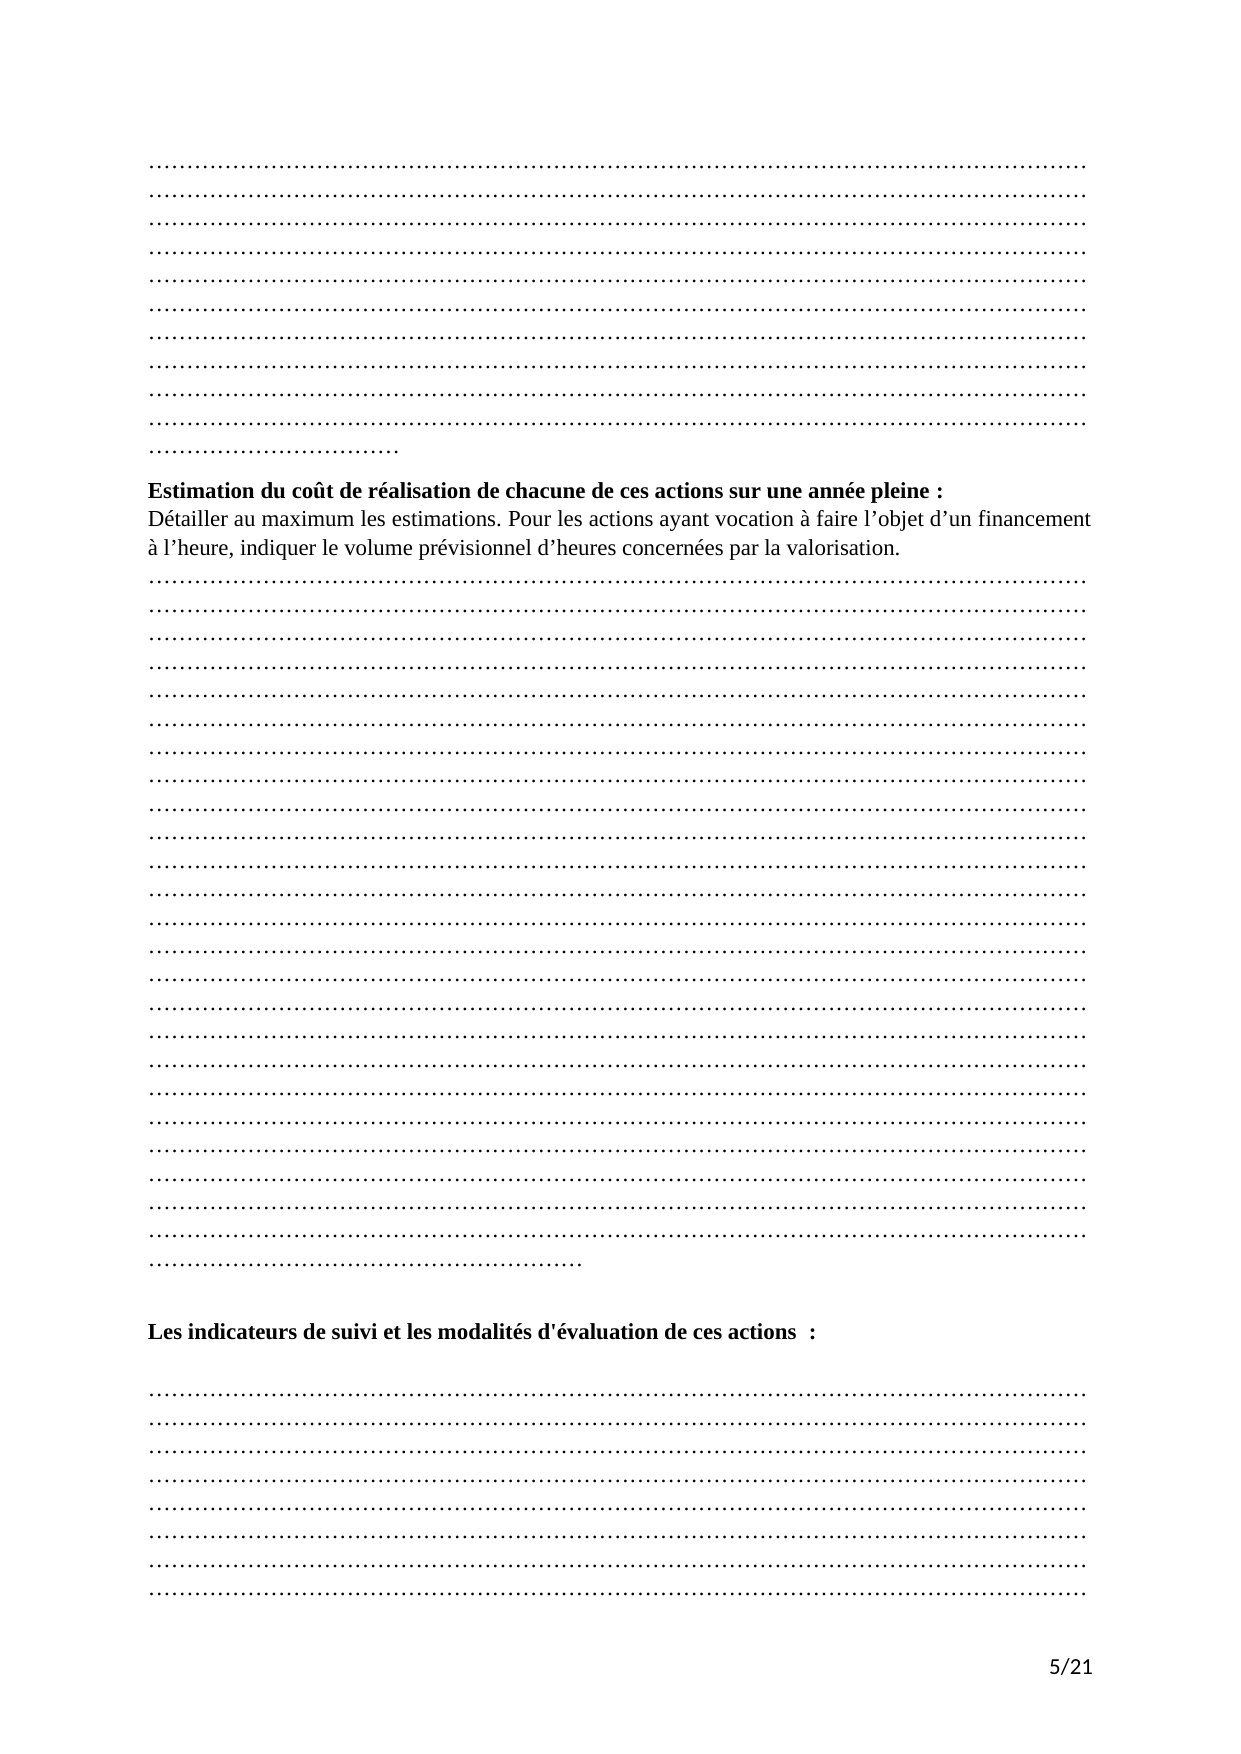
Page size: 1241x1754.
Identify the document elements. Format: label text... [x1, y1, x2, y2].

text ………………………………………………………………………………………………………………………………………………………………………………………………………………………………………………………………………………………………………………………………………………………………………………………………………………………………………………………………………………………………………………………………………………………………………………………………………………………………………………………………………………………………………………………………………………………………………………………………………………………………………………………………………………………………………………………………………………………………………………………………………………………………………………………………………………………………………………………………………………………………………………………………………………………………………………………………………………………………………………………………………………………………………………………………………………………………………………………………………………………………………………………………………………………………………………………………………………………………………………………………………………………………………………………………………………………………………………………………………………………………………………………………………………………………………………………………………………………………………………………………………………………………………………………………………………………………………………………………………………………………………………………………………………………………………………………………………………………………………………………………………………………………………………………………………………………………………………………………………………………………………………………………………………………………………………………………………………………………………………………………………………………………………………………………………………………………………………… [148, 562, 1093, 1271]
text Détailler au maximum les estimations. Pour les actions ayant vocation à faire l’objet d’un financement à l’heure, indiquer le volume prévisionnel d’heures concernées par la valorisation. [148, 506, 1093, 560]
text ………………………………………………………………………………………………………………………………………………………………………………………………………………………………………………………………………………………………………………………………………………………………………………………………………………………………………………………………………………………………………………………………………………………………………………………………………………………………………………………………………………………………………………………………………………………………………………………………………………………………………………………………………………………………………… [148, 1375, 1093, 1601]
text Les indicateurs de suivi et les modalités d'évaluation de ces actions : [148, 1318, 1093, 1345]
text ………………………………………………………………………………………………………………………………………………………………………………………………………………………………………………………………………………………………………………………………………………………………………………………………………………………………………………………………………………………………………………………………………………………………………………………………………………………………………………………………………………………………………………………………………………………………………………………………………………………………………………………………………………………………………………………………………………………………………………………………………………………………………………………………………………………………………………………………………………………………… [148, 148, 1093, 458]
text Estimation du coût de réalisation de chacune de ces actions sur une année pleine : [148, 477, 1093, 503]
